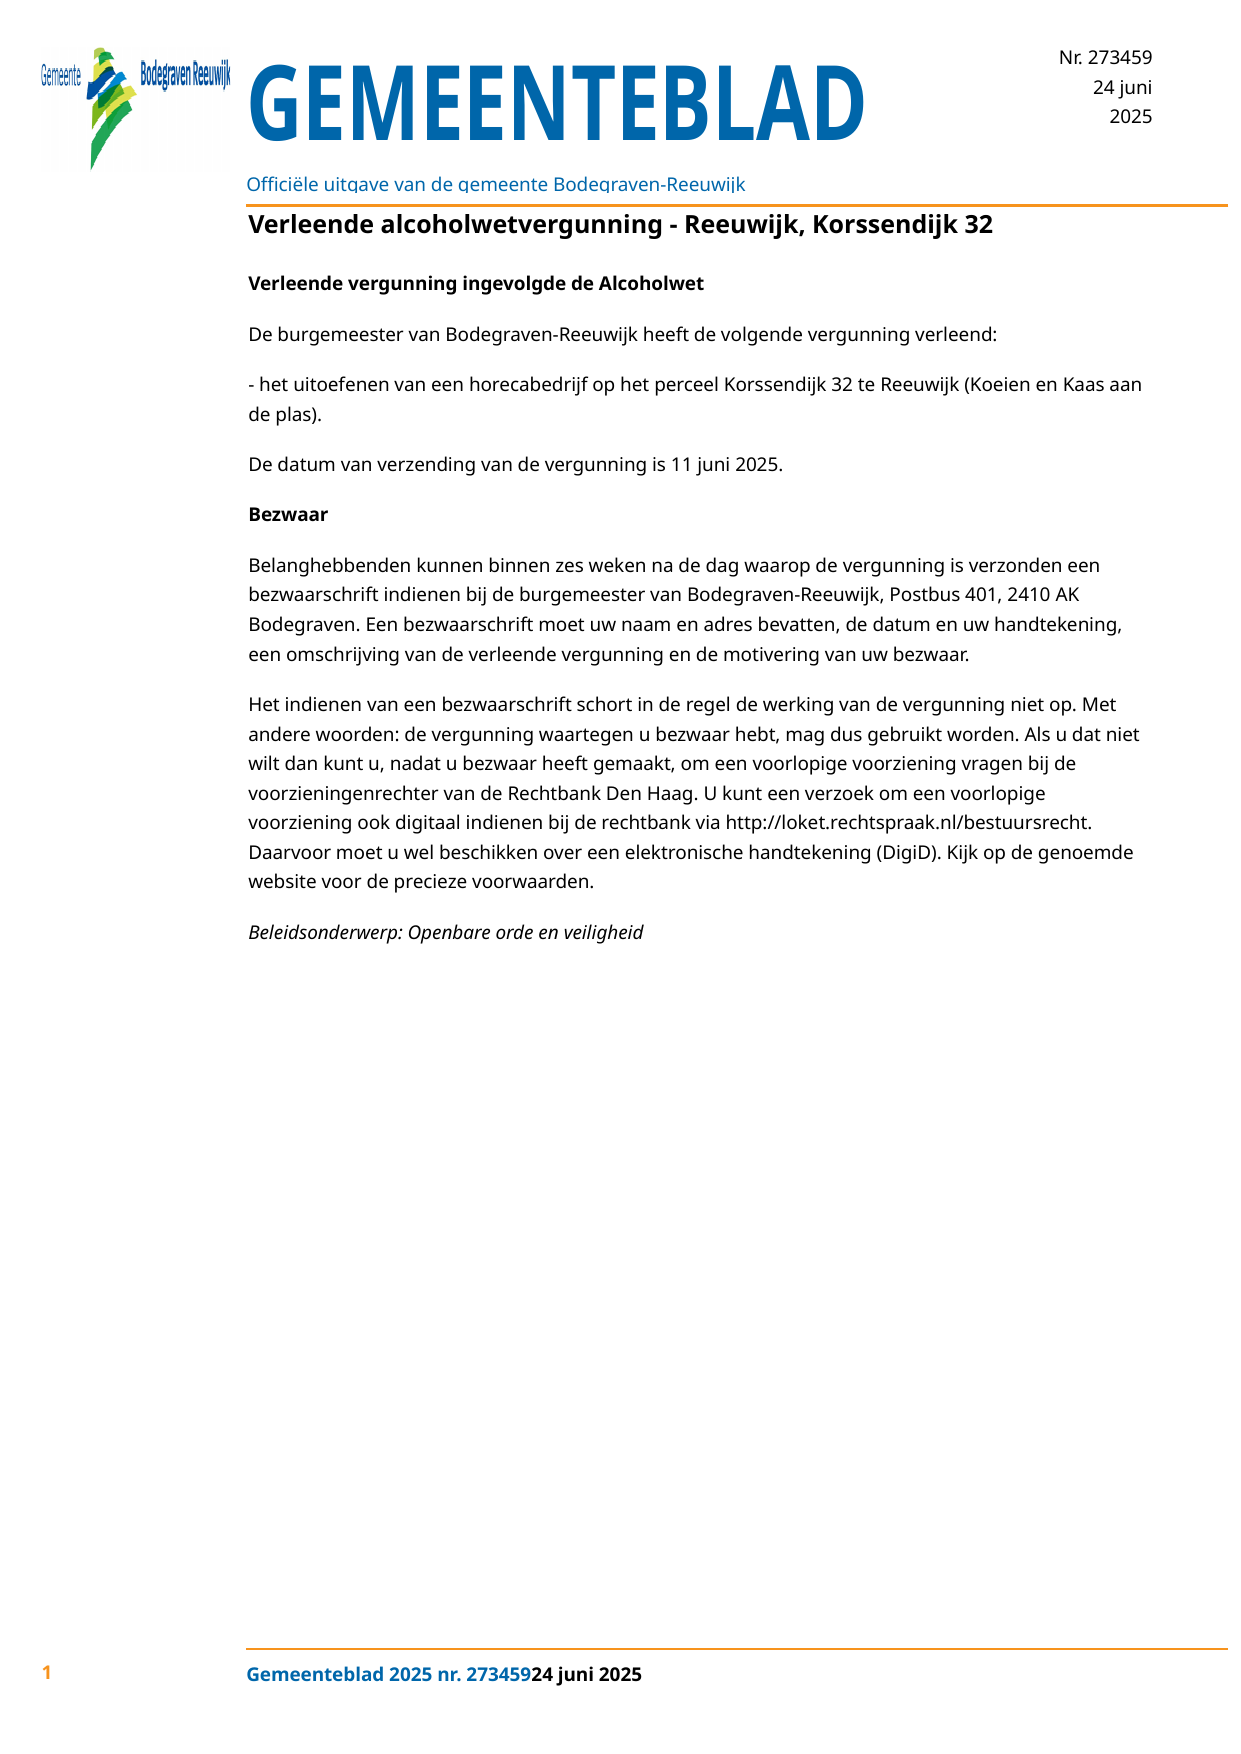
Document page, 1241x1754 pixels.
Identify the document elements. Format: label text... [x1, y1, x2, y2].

text Verleende vergunning ingevolgde de Alcoholwet [248, 270, 1152, 296]
text Bezwaar [248, 502, 1152, 527]
text De datum van verzending van de vergunning is 11 juni 2025. [248, 451, 1152, 477]
text - het uitoefenen van een horecabedrijf op het perceel Korssendijk 32 te Reeuwijk (Koeien en Kaas aan de plas). [248, 371, 1152, 426]
text Belanghebbenden kunnen binnen zes weken na de dag waarop de vergunning is verzonden een bezwaarschrift indienen bij de burgemeester van Bodegraven-Reeuwijk, Postbus 401, 2410 AK Bodegraven. Een bezwaarschrift moet uw naam en adres bevatten, de datum en uw handtekening, een omschrijving van de verleende vergunning en de motivering van uw bezwaar. [248, 552, 1152, 666]
text Verleende alcoholwetvergunning - Reeuwijk, Korssendijk 32 [248, 207, 1152, 241]
text Beleidsonderwerp: Openbare orde en veiligheid [248, 919, 1152, 945]
picture [41, 47, 231, 172]
text De burgemeester van Bodegraven-Reeuwijk heeft de volgende vergunning verleend: [248, 321, 1152, 346]
text Het indienen van een bezwaarschrift schort in de regel de werking van de vergunning niet op. Met andere woorden: de vergunning waartegen u bezwaar hebt, mag dus gebruikt worden. Als u dat niet wilt dan kunt u, nadat u bezwaar heeft gemaakt, om een voorlopige voorziening vragen bij de voorzieningenrechter van de Rechtbank Den Haag. U kunt een verzoek om een voorlopige voorziening ook digitaal indienen bij de rechtbank via http://loket.rechtspraak.nl/bestuursrecht. Daarvoor moet u wel beschikken over een elektronische handtekening (DigiD). Kijk op de genoemde website voor de precieze voorwaarden. [248, 691, 1152, 894]
